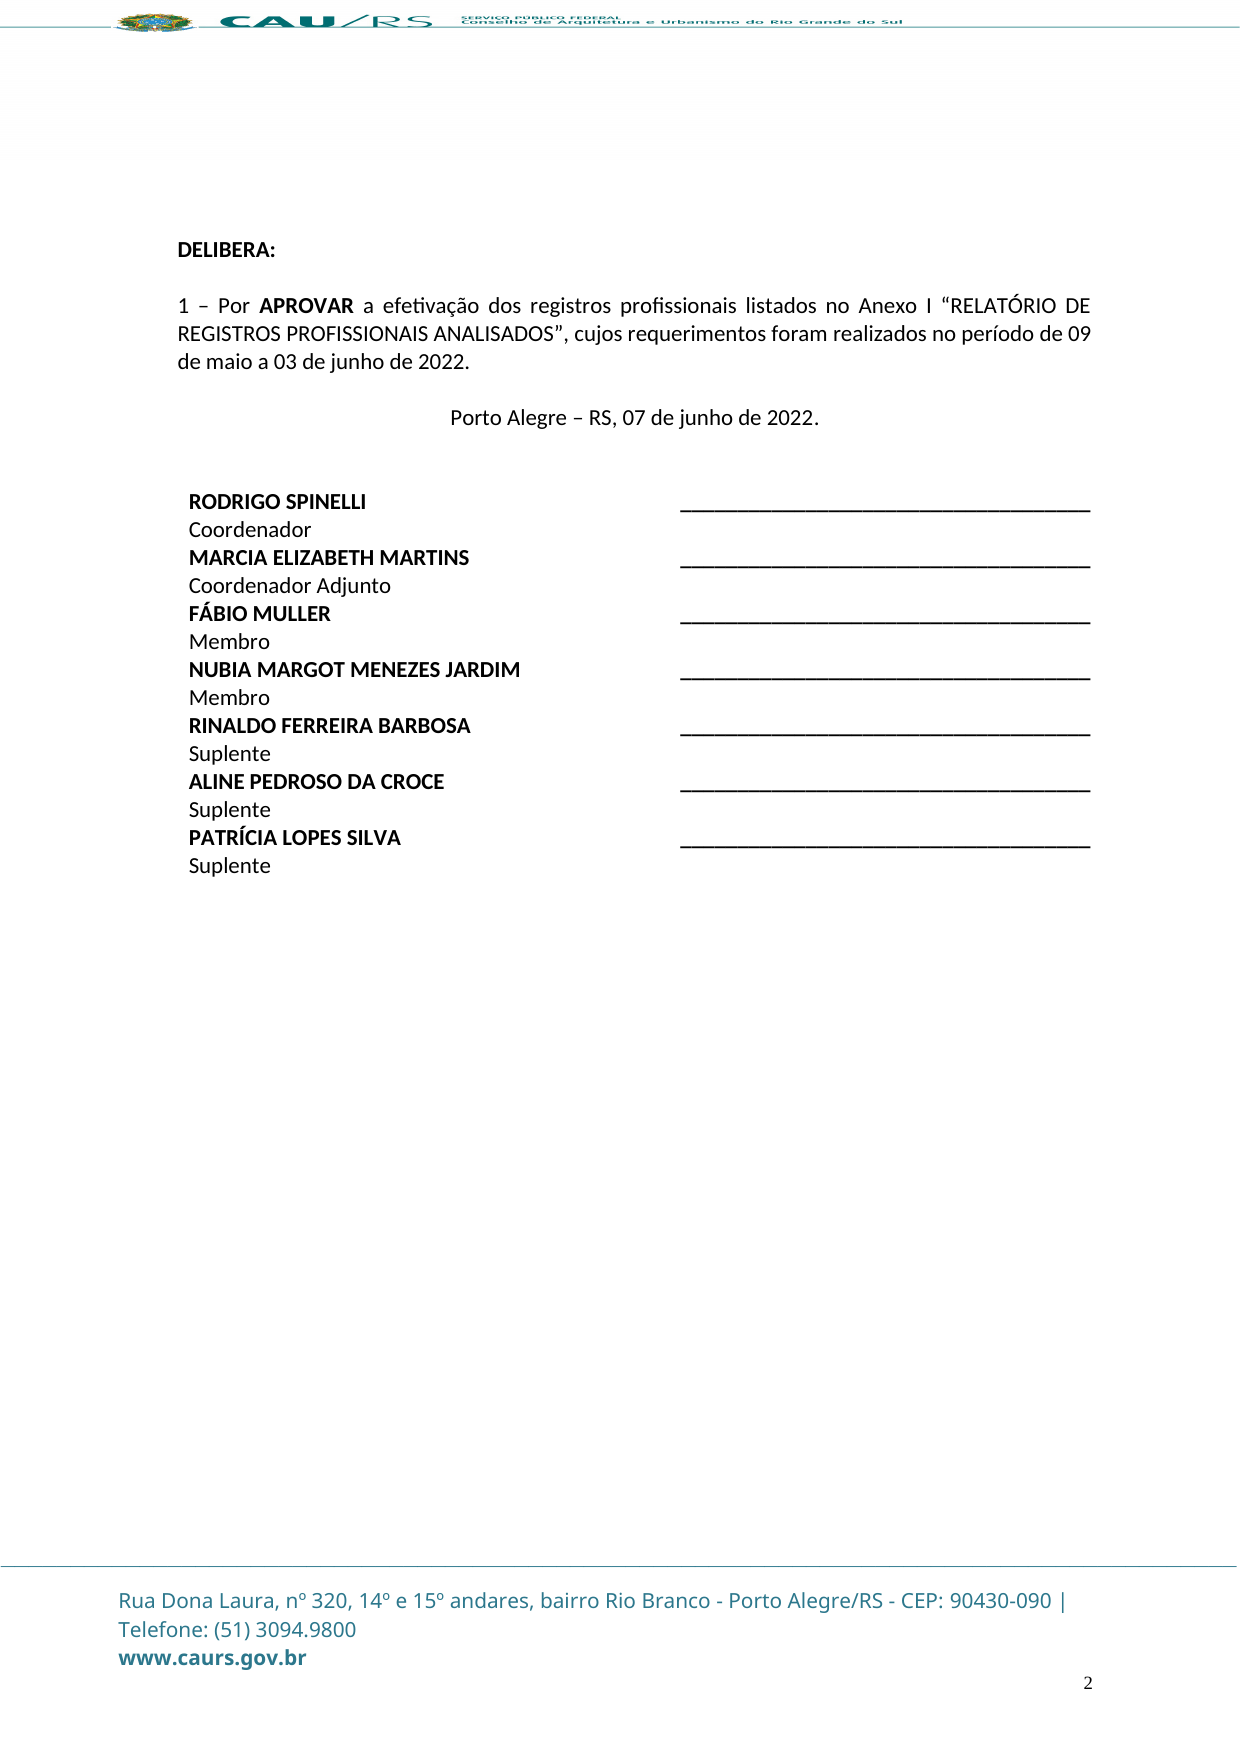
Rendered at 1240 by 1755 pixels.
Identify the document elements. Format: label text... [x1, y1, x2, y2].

text Porto Alegre – RS, 07 de junho de 2022. [177, 403, 1092, 431]
text 1 – Por APROVAR a efetivação dos registros profissionais listados no Anexo I “RELATÓRIO DE REGISTROS PROFISSIONAIS ANALISADOS”, cujos requerimentos foram realizados no período de 09 de maio a 03 de junho de 2022. [177, 291, 1092, 375]
text DELIBERA: [177, 235, 1092, 263]
table_cell MARCIA ELIZABETH MARTINS Coordenador Adjunto [177, 543, 669, 599]
table_cell FÁBIO MULLER Membro NUBIA MARGOT MENEZES JARDIM Membro [177, 599, 669, 711]
table_cell ____________________________________ [669, 543, 1104, 599]
table_cell RINALDO FERREIRA BARBOSA Suplente ALINE PEDROSO DA CROCE Suplente PATRÍCIA LOPES SILVA Suplente [177, 711, 669, 879]
table_cell ____________________________________ ____________________________________ ____________________________________ [669, 711, 1104, 879]
table_cell ____________________________________ ____________________________________ [669, 599, 1104, 711]
table_header RODRIGO SPINELLI Coordenador [177, 487, 669, 543]
table_header ____________________________________ [669, 487, 1104, 543]
